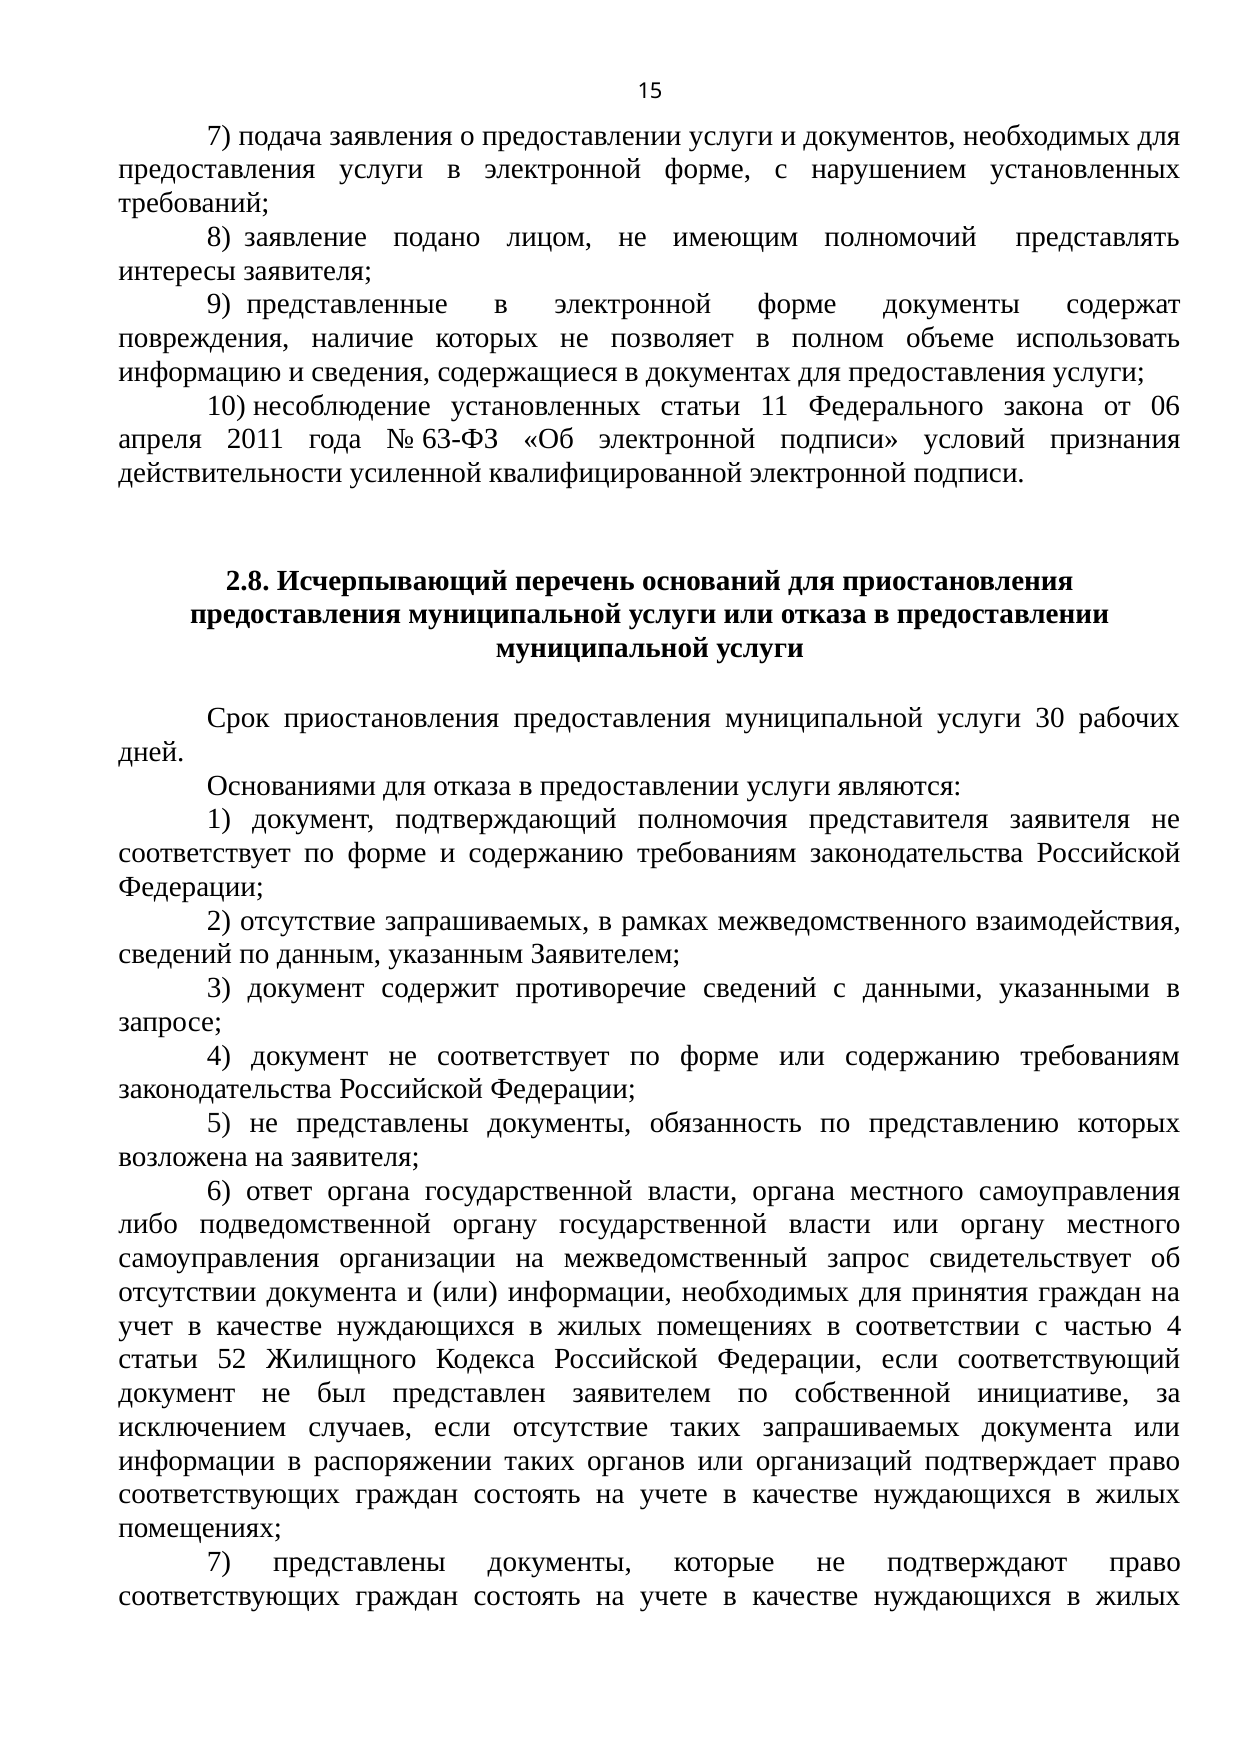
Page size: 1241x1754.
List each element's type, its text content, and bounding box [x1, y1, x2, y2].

text 7) представлены документы, которые не подтверждают право соответствующих граждан состоять на учете в качестве нуждающихся в жилых [118, 1544, 1181, 1612]
text Срок приостановления предоставления муниципальной услуги 30 рабочих дней. [118, 701, 1181, 768]
text 4) документ не соответствует по форме или содержанию требованиям законодательства Российской Федерации; [118, 1038, 1181, 1106]
text 6) ответ органа государственной власти, органа местного самоуправления либо подведомственной органу государственной власти или органу местного самоуправления организации на межведомственный запрос свидетельствует об отсутствии документа и (или) информации, необходимых для принятия граждан на учет в качестве нуждающихся в жилых помещениях в соответствии с частью 4 статьи 52 Жилищного Кодекса Российской Федерации, если соответствующий документ не был представлен заявителем по собственной инициативе, за исключением случаев, если отсутствие таких запрашиваемых документа или информации в распоряжении таких органов или организаций подтверждает право соответствующих граждан состоять на учете в качестве нуждающихся в жилых помещениях; [118, 1173, 1181, 1544]
text 8) заявление подано лицом, не имеющим полномочий представлять интересы заявителя; [118, 219, 1181, 287]
text 9) представленные в электронной форме документы содержат повреждения, наличие которых не позволяет в полном объеме использовать информацию и сведения, содержащиеся в документах для предоставления услуги; [118, 287, 1181, 388]
text 2.8. Исчерпывающий перечень оснований для приостановления предоставления муниципальной услуги или отказа в предоставлении муниципальной услуги [118, 563, 1181, 664]
text Основаниями для отказа в предоставлении услуги являются: [118, 768, 1181, 802]
text 3) документ содержит противоречие сведений с данными, указанными в запросе; [118, 971, 1181, 1038]
text 5) не представлены документы, обязанность по представлению которых возложена на заявителя; [118, 1106, 1181, 1173]
text 1) документ, подтверждающий полномочия представителя заявителя не соответствует по форме и содержанию требованиям законодательства Российской Федерации; [118, 802, 1181, 903]
text 2) отсутствие запрашиваемых, в рамках межведомственного взаимодействия, сведений по данным, указанным Заявителем; [118, 903, 1181, 971]
text 10) несоблюдение установленных статьи 11 Федерального закона от 06 апреля 2011 года № 63-ФЗ «Об электронной подписи» условий признания действительности усиленной квалифицированной электронной подписи. [118, 388, 1181, 489]
text 7) подача заявления о предоставлении услуги и документов, необходимых для предоставления услуги в электронной форме, с нарушением установленных требований; [118, 118, 1181, 219]
